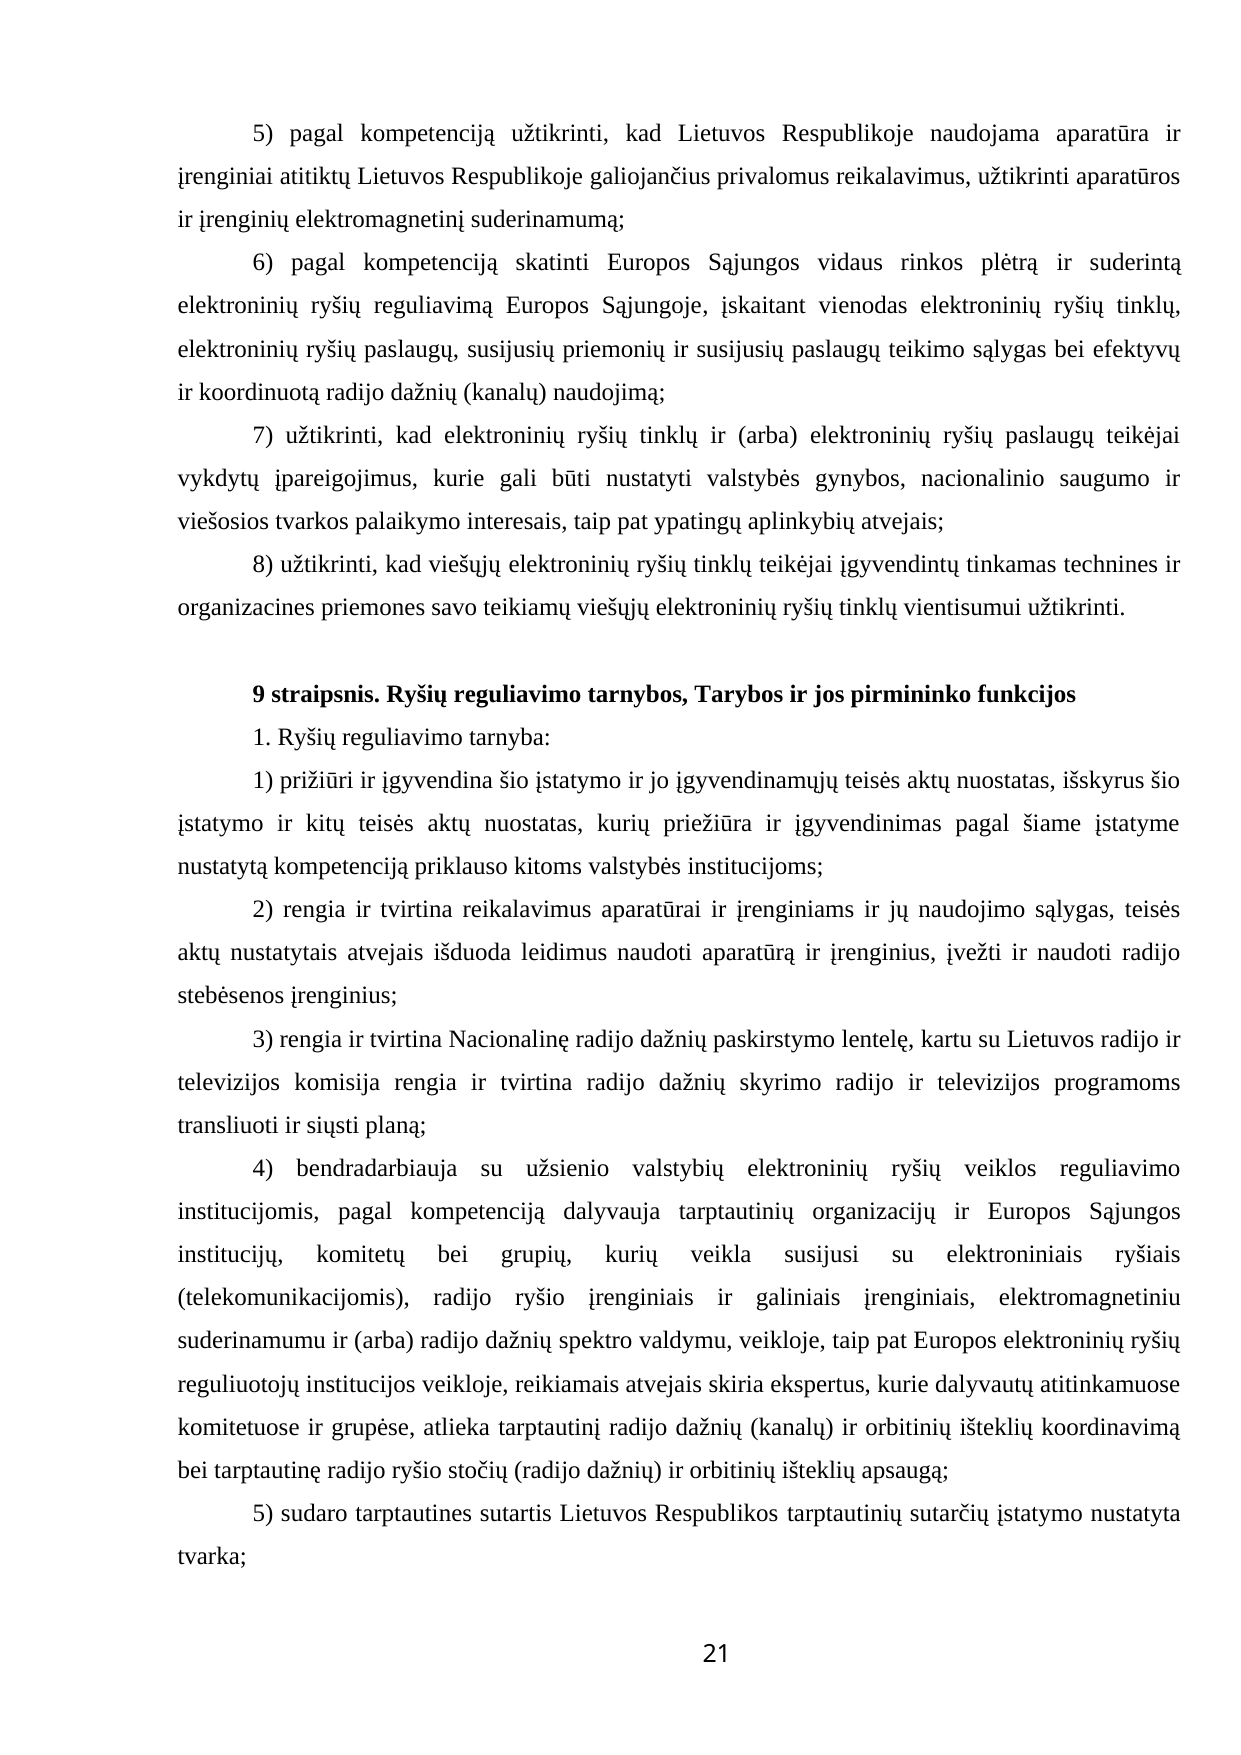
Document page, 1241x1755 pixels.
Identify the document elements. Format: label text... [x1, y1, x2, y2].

text 7) užtikrinti, kad elektroninių ryšių tinklų ir (arba) elektroninių ryšių paslaugų teikėjai vykdytų įpareigojimus, kurie gali būti nustatyti valstybės gynybos, nacionalinio saugumo ir viešosios tvarkos palaikymo interesais, taip pat ypatingų aplinkybių atvejais; [177, 420, 1181, 535]
text 2) rengia ir tvirtina reikalavimus aparatūrai ir įrenginiams ir jų naudojimo sąlygas, teisės aktų nustatytais atvejais išduoda leidimus naudoti aparatūrą ir įrenginius, įvežti ir naudoti radijo stebėsenos įrenginius; [177, 894, 1181, 1009]
text 5) sudaro tarptautines sutartis Lietuvos Respublikos tarptautinių sutarčių įstatymo nustatyta tvarka; [177, 1498, 1181, 1570]
text 3) rengia ir tvirtina Nacionalinę radijo dažnių paskirstymo lentelę, kartu su Lietuvos radijo ir televizijos komisija rengia ir tvirtina radijo dažnių skyrimo radijo ir televizijos programoms transliuoti ir siųsti planą; [177, 1024, 1181, 1139]
text 6) pagal kompetenciją skatinti Europos Sąjungos vidaus rinkos plėtrą ir suderintą elektroninių ryšių reguliavimą Europos Sąjungoje, įskaitant vienodas elektroninių ryšių tinklų, elektroninių ryšių paslaugų, susijusių priemonių ir susijusių paslaugų teikimo sąlygas bei efektyvų ir koordinuotą radijo dažnių (kanalų) naudojimą; [177, 247, 1181, 406]
text 5) pagal kompetenciją užtikrinti, kad Lietuvos Respublikoje naudojama aparatūra ir įrenginiai atitiktų Lietuvos Respublikoje galiojančius privalomus reikalavimus, užtikrinti aparatūros ir įrenginių elektromagnetinį suderinamumą; [177, 118, 1181, 233]
text 8) užtikrinti, kad viešųjų elektroninių ryšių tinklų teikėjai įgyvendintų tinkamas technines ir organizacines priemones savo teikiamų viešųjų elektroninių ryšių tinklų vientisumui užtikrinti. [177, 549, 1181, 621]
text 9 straipsnis. Ryšių reguliavimo tarnybos, Tarybos ir jos pirmininko funkcijos [177, 679, 1181, 707]
text 1) prižiūri ir įgyvendina šio įstatymo ir jo įgyvendinamųjų teisės aktų nuostatas, išskyrus šio įstatymo ir kitų teisės aktų nuostatas, kurių priežiūra ir įgyvendinimas pagal šiame įstatyme nustatytą kompetenciją priklauso kitoms valstybės institucijoms; [177, 765, 1181, 880]
text 4) bendradarbiauja su užsienio valstybių elektroninių ryšių veiklos reguliavimo institucijomis, pagal kompetenciją dalyvauja tarptautinių organizacijų ir Europos Sąjungos institucijų, komitetų bei grupių, kurių veikla susijusi su elektroniniais ryšiais (telekomunikacijomis), radijo ryšio įrenginiais ir galiniais įrenginiais, elektromagnetiniu suderinamumu ir (arba) radijo dažnių spektro valdymu, veikloje, taip pat Europos elektroninių ryšių reguliuotojų institucijos veikloje, reikiamais atvejais skiria ekspertus, kurie dalyvautų atitinkamuose komitetuose ir grupėse, atlieka tarptautinį radijo dažnių (kanalų) ir orbitinių išteklių koordinavimą bei tarptautinę radijo ryšio stočių (radijo dažnių) ir orbitinių išteklių apsaugą; [177, 1153, 1181, 1484]
text 1. Ryšių reguliavimo tarnyba: [177, 722, 1181, 751]
